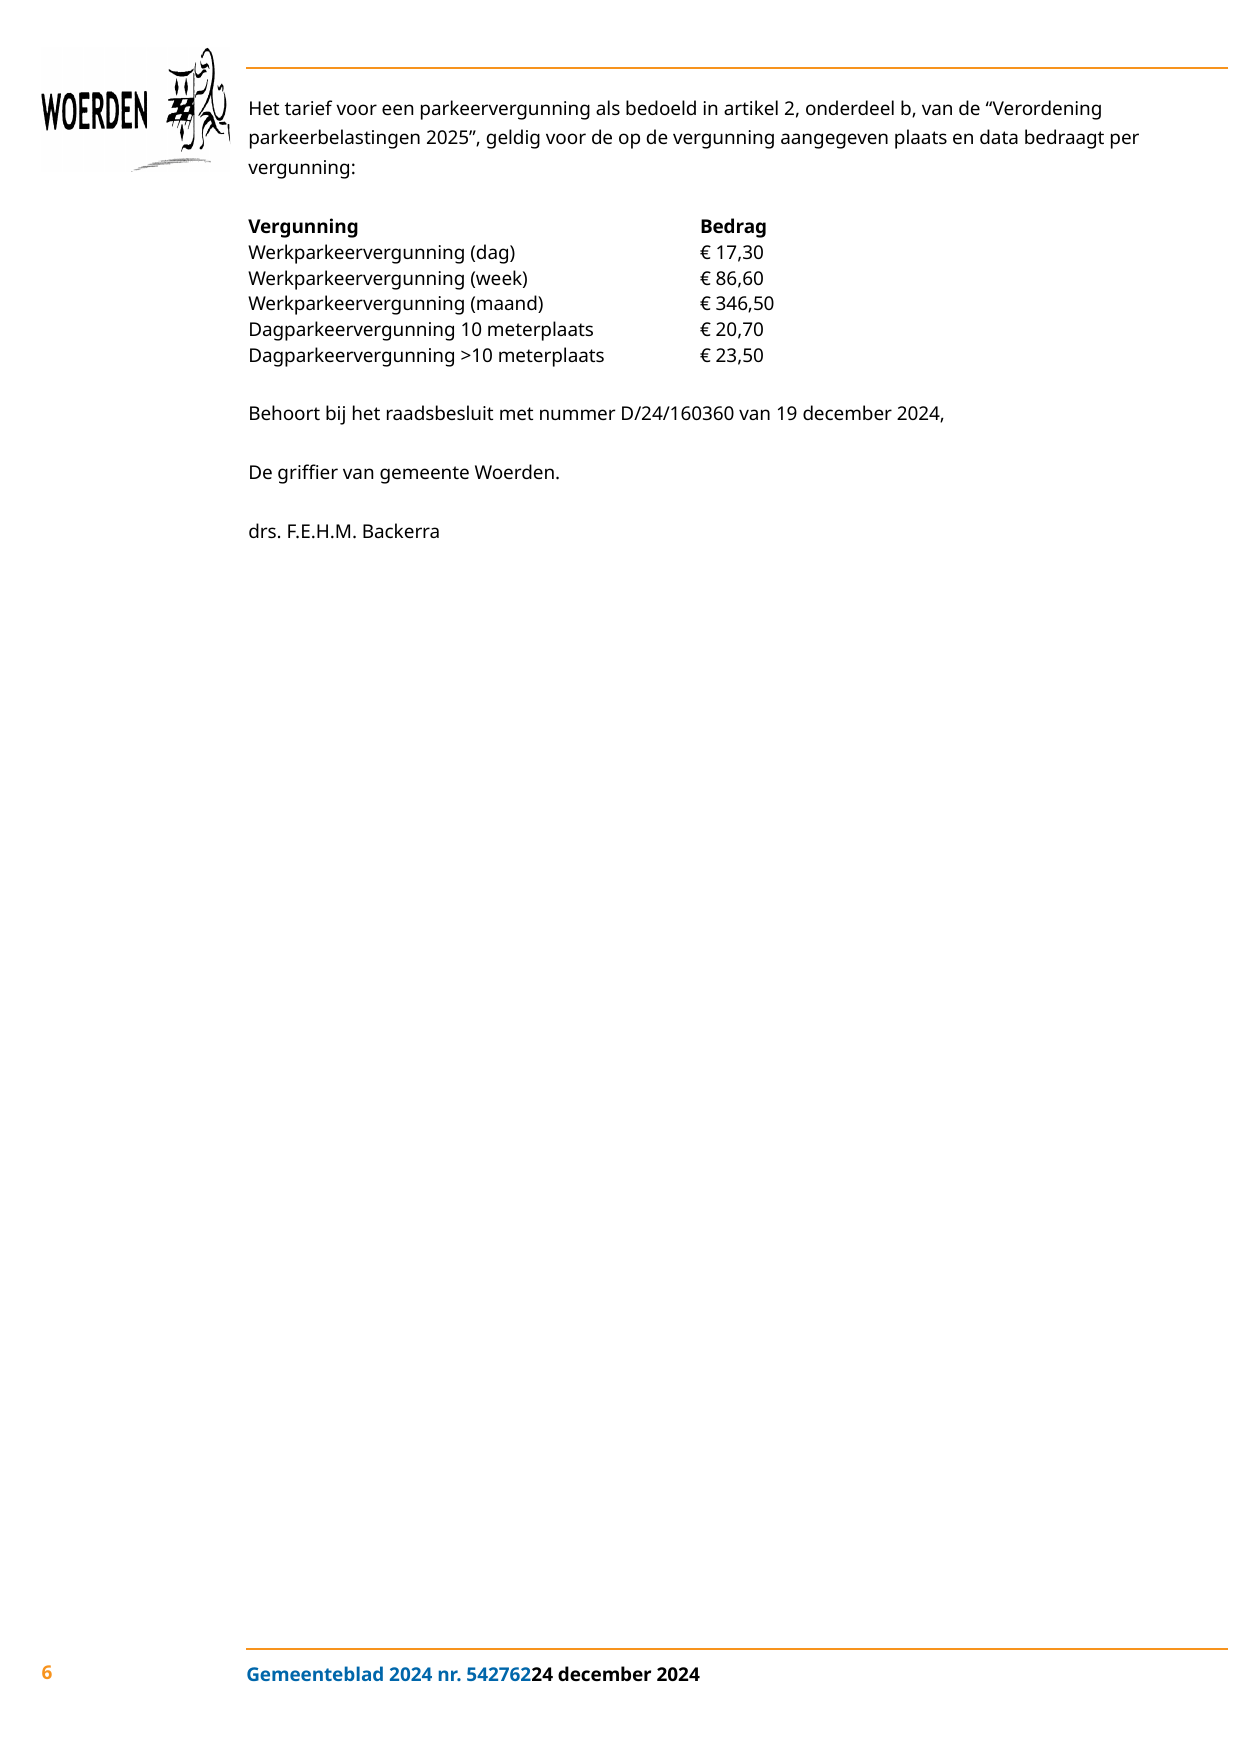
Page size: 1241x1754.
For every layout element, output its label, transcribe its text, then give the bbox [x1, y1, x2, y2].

table_cell Werkparkeervergunning (maand) [248, 290, 700, 316]
table_header Vergunning [248, 213, 700, 239]
text Behoort bij het raadsbesluit met nummer D/24/160360 van 19 december 2024, [248, 400, 1152, 426]
table_cell € 86,60 [700, 265, 1152, 290]
text drs. F.E.H.M. Backerra [248, 519, 1152, 544]
table_cell Dagparkeervergunning >10 meterplaats [248, 342, 700, 368]
picture [41, 47, 231, 172]
table_cell Dagparkeervergunning 10 meterplaats [248, 316, 700, 342]
table_header Bedrag [700, 213, 1152, 239]
text Het tarief voor een parkeervergunning als bedoeld in artikel 2, onderdeel b, van de “Verordening parkeerbelastingen 2025”, geldig voor de op de vergunning aangegeven plaats en data bedraagt per vergunning: [248, 95, 1152, 180]
table_cell € 20,70 [700, 316, 1152, 342]
text De griffier van gemeente Woerden. [248, 459, 1152, 485]
table_cell € 17,30 [700, 239, 1152, 265]
table_cell Werkparkeervergunning (dag) [248, 239, 700, 265]
table_cell Werkparkeervergunning (week) [248, 265, 700, 290]
table_cell € 346,50 [700, 290, 1152, 316]
table_cell € 23,50 [700, 342, 1152, 368]
